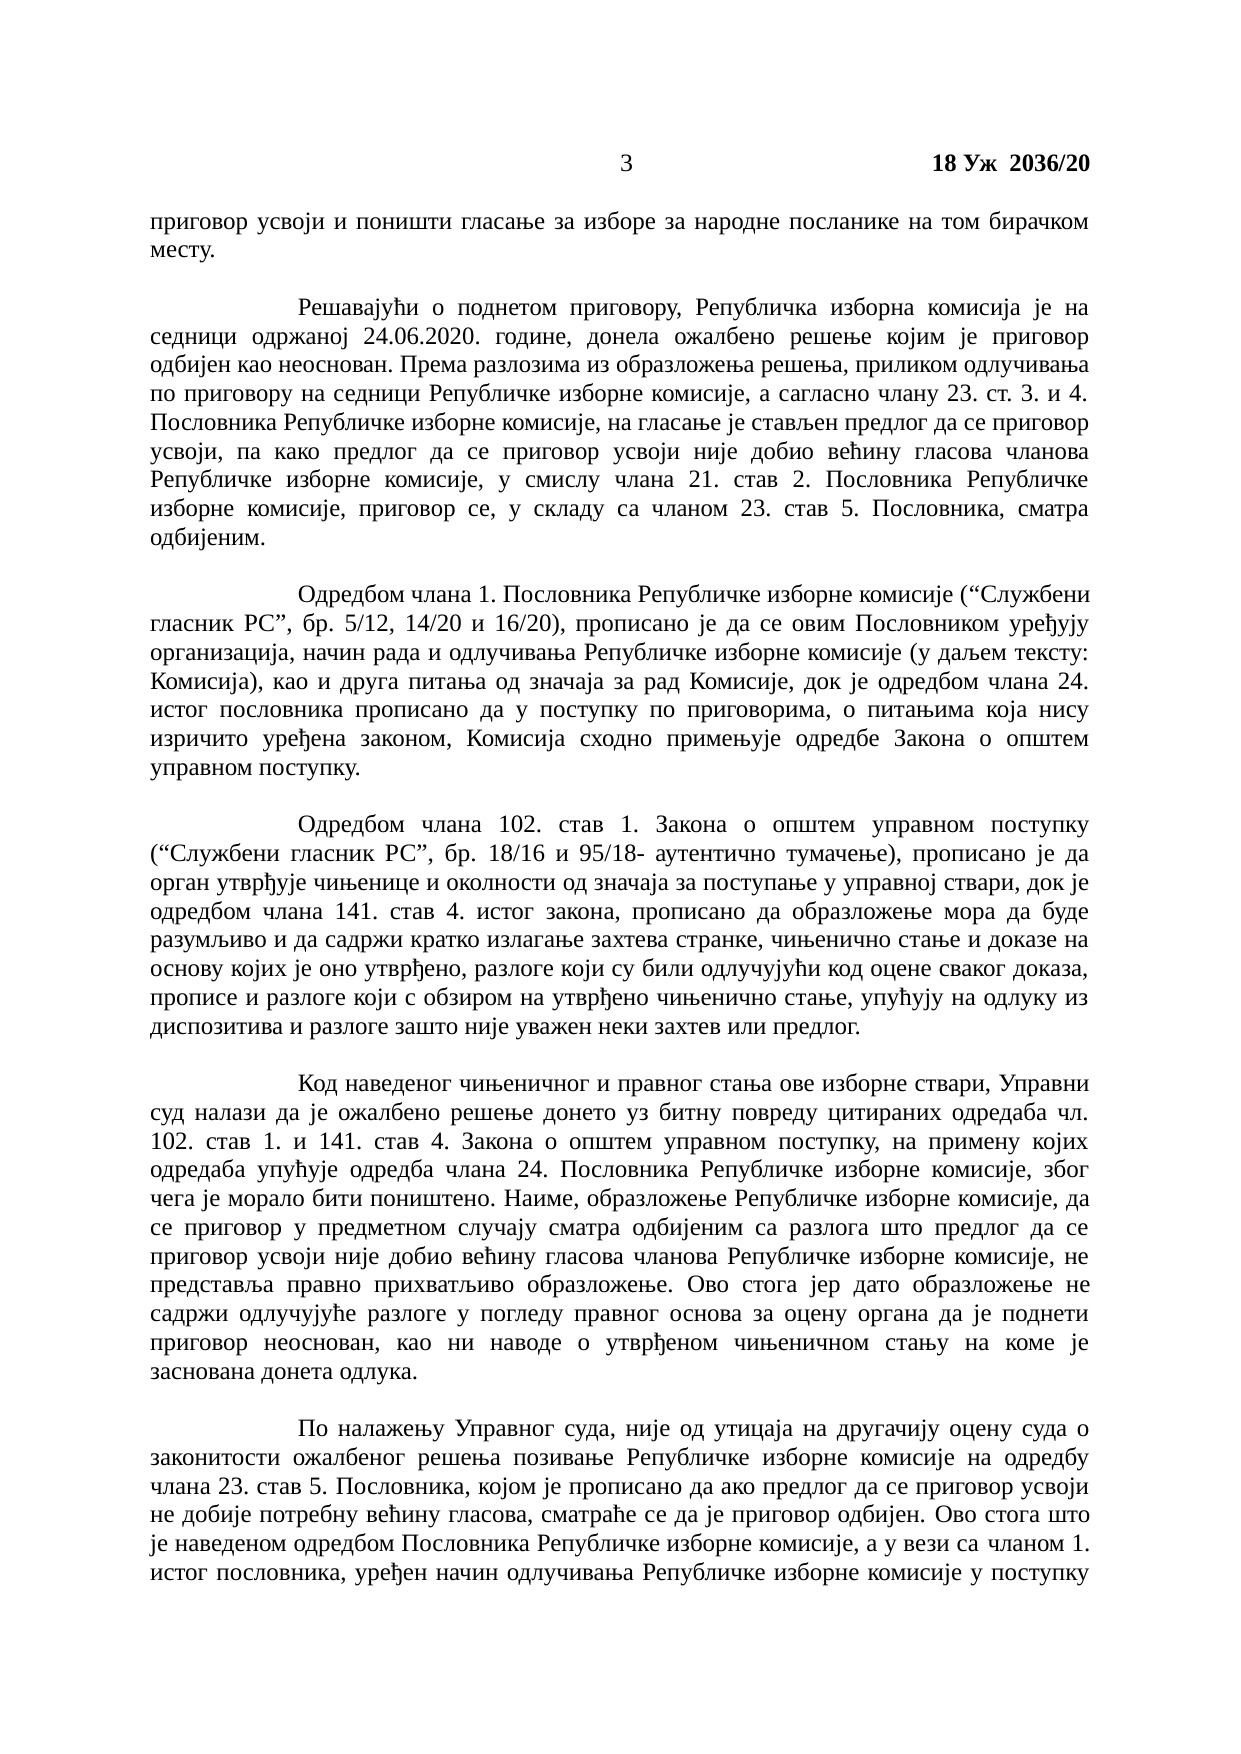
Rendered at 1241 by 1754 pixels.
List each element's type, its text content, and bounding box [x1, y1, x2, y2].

text По налажењу Управног суда, није од утицаја на другачију оцену суда о законитости ожалбеног решења позивање Републичке изборне комисије на одредбу члана 23. став 5. Пословника, којом је прописано да ако предлог да се приговор усвоји не добије потребну већину гласова, сматраће се да је приговор одбијен. Ово стога што је наведеном одредбом Пословника Републичке изборне комисије, а у вези са чланом 1. истог пословника, уређен начин одлучивања Републичке изборне комисије у поступку [150, 1413, 1090, 1586]
text Одредбом члана 102. став 1. Закона о општем управном поступку (“Службени гласник РС”, бр. 18/16 и 95/18- аутентично тумачење), прописано је да орган утврђује чињенице и околности од значаја за поступање у управној ствари, док је одредбом члана 141. став 4. истог закона, прописано да образложење мора да буде разумљиво и да садржи кратко излагање захтева странке, чињенично стање и доказе на основу којих је оно утврђено, разлоге који су били одлучујући код оцене сваког доказа, прописе и разлоге који с обзиром на утврђено чињенично стање, упућују на одлуку из диспозитива и разлоге зашто није уважен неки захтев или предлог. [150, 809, 1090, 1039]
text Код наведеног чињеничног и правног стања ове изборне ствари, Управни суд налази да је ожалбено решење донето уз битну повреду цитираних одредаба чл. 102. став 1. и 141. став 4. Закона о општем управном поступку, на примену којих одредаба упућује одредба члана 24. Пословника Републичке изборне комисије, због чега је морало бити поништено. Наиме, образложење Републичке изборне комисије, да се приговор у предметном случају сматра одбијеним са разлога што предлог да се приговор усвоји није добио већину гласова чланова Републичке изборне комисије, не представља правно прихватљиво образложење. Ово стога јер дато образложење не садржи одлучујуће разлоге у погледу правног основа за оцену органа да је поднети приговор неоснован, као ни наводе о утврђеном чињеничном стању на коме је заснована донета одлука. [150, 1068, 1090, 1384]
text Одредбом члана 1. Пословника Републичке изборне комисије (“Службени гласник РС”, бр. 5/12, 14/20 и 16/20), прописано је да се овим Пословником уређују организација, начин рада и одлучивања Републичке изборне комисије (у даљем тексту: Комисија), као и друга питања од значаја за рад Комисије, док је одредбом члана 24. истог пословника прописано да у поступку по приговорима, о питањима која нису изричито уређена законом, Комисија сходно примењује одредбе Закона о општем управном поступку. [150, 579, 1090, 781]
text Решавајући о поднетом приговору, Републичка изборна комисија је на седници одржаној 24.06.2020. године, донела ожалбено решење којим је приговор одбијен као неоснован. Према разлозима из образложења решења, приликом одлучивања по приговору на седници Републичке изборне комисије, а сагласно члану 23. ст. 3. и 4. Пословника Републичке изборне комисије, на гласање је стављен предлог да се приговор усвоји, па како предлог да се приговор усвоји није добио већину гласова чланова Републичке изборне комисије, у смислу члана 21. став 2. Пословника Републичке изборне комисије, приговор се, у складу са чланом 23. став 5. Пословника, сматра одбијеним. [150, 292, 1090, 551]
text приговор усвоји и поништи гласање за изборе за народне посланике на том бирачком месту. [150, 206, 1090, 263]
